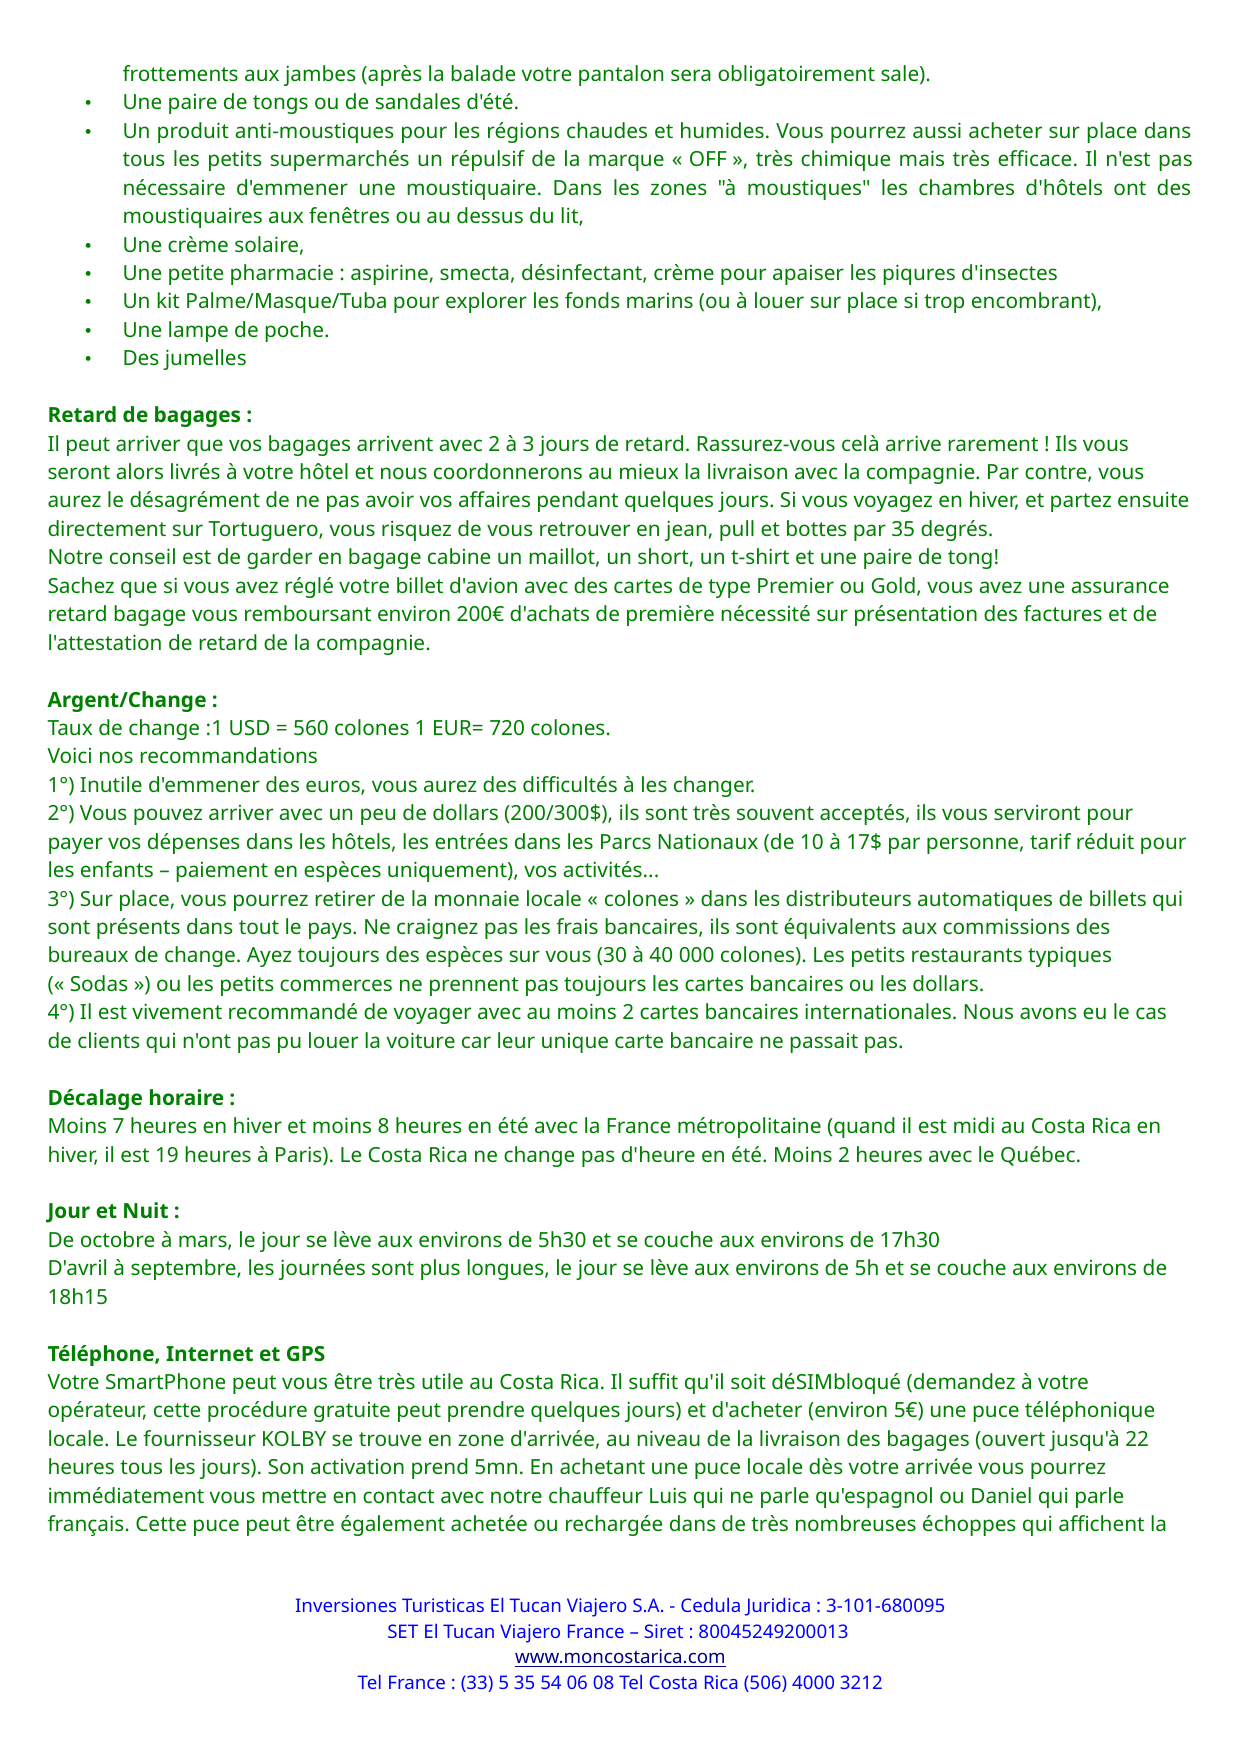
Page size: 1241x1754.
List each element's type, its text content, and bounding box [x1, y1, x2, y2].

list Une paire de tongs ou de sandales d'été. [85, 87, 1193, 116]
text 1°) Inutile d'emmener des euros, vous aurez des difficultés à les changer. [47, 770, 1193, 798]
text Téléphone, Internet et GPS [47, 1310, 1193, 1367]
list frottements aux jambes (après la balade votre pantalon sera obligatoirement sale). [85, 59, 1193, 87]
list Un kit Palme/Masque/Tuba pour explorer les fonds marins (ou à louer sur place si trop encombrant), [85, 287, 1193, 315]
list Des jumelles [85, 343, 1193, 372]
text Décalage horaire : [47, 1083, 1193, 1111]
text Il peut arriver que vos bagages arrivent avec 2 à 3 jours de retard. Rassurez-vous celà arrive rarement ! Ils vous seront alors livrés à votre hôtel et nous coordonnerons au mieux la livraison avec la compagnie. Par contre, vous aurez le désagrément de ne pas avoir vos affaires pendant quelques jours. Si vous voyagez en hiver, et partez ensuite directement sur Tortuguero, vous risquez de vous retrouver en jean, pull et bottes par 35 degrés. Notre conseil est de garder en bagage cabine un maillot, un short, un t-shirt et une paire de tong! Sachez que si vous avez réglé votre billet d'avion avec des cartes de type Premier ou Gold, vous avez une assurance retard bagage vous remboursant environ 200€ d'achats de première nécessité sur présentation des factures et de l'attestation de retard de la compagnie. [47, 429, 1193, 656]
text 2°) Vous pouvez arriver avec un peu de dollars (200/300$), ils sont très souvent acceptés, ils vous serviront pour payer vos dépenses dans les hôtels, les entrées dans les Parcs Nationaux (de 10 à 17$ par personne, tarif réduit pour les enfants – paiement en espèces uniquement), vos activités... [47, 798, 1193, 884]
text Voici nos recommandations [47, 742, 1193, 770]
text Taux de change :1 USD = 560 colones 1 EUR= 720 colones. [47, 713, 1193, 742]
text Argent/Change : [47, 685, 1193, 713]
text Retard de bagages : [47, 400, 1193, 429]
list Une crème solaire, [85, 230, 1193, 258]
text 4°) Il est vivement recommandé de voyager avec au moins 2 cartes bancaires internationales. Nous avons eu le cas de clients qui n'ont pas pu louer la voiture car leur unique carte bancaire ne passait pas. [47, 997, 1193, 1054]
text Votre SmartPhone peut vous être très utile au Costa Rica. Il suffit qu'il soit déSIMbloqué (demandez à votre opérateur, cette procédure gratuite peut prendre quelques jours) et d'acheter (environ 5€) une puce téléphonique locale. Le fournisseur KOLBY se trouve en zone d'arrivée, au niveau de la livraison des bagages (ouvert jusqu'à 22 heures tous les jours). Son activation prend 5mn. En achetant une puce locale dès votre arrivée vous pourrez immédiatement vous mettre en contact avec notre chauffeur Luis qui ne parle qu'espagnol ou Daniel qui parle français. Cette puce peut être également achetée ou rechargée dans de très nombreuses échoppes qui affichent la [47, 1367, 1193, 1538]
text Jour et Nuit : De octobre à mars, le jour se lève aux environs de 5h30 et se couche aux environs de 17h30 D'avril à septembre, les journées sont plus longues, le jour se lève aux environs de 5h et se couche aux environs de 18h15 [47, 1197, 1193, 1310]
text 3°) Sur place, vous pourrez retirer de la monnaie locale « colones » dans les distributeurs automatiques de billets qui sont présents dans tout le pays. Ne craignez pas les frais bancaires, ils sont équivalents aux commissions des bureaux de change. Ayez toujours des espèces sur vous (30 à 40 000 colones). Les petits restaurants typiques (« Sodas ») ou les petits commerces ne prennent pas toujours les cartes bancaires ou les dollars. [47, 884, 1193, 997]
list Une lampe de poche. [85, 315, 1193, 343]
text Moins 7 heures en hiver et moins 8 heures en été avec la France métropolitaine (quand il est midi au Costa Rica en hiver, il est 19 heures à Paris). Le Costa Rica ne change pas d'heure en été. Moins 2 heures avec le Québec. [47, 1111, 1193, 1197]
list Une petite pharmacie : aspirine, smecta, désinfectant, crème pour apaiser les piqures d'insectes [85, 258, 1193, 287]
list Un produit anti-moustiques pour les régions chaudes et humides. Vous pourrez aussi acheter sur place dans tous les petits supermarchés un répulsif de la marque « OFF », très chimique mais très efficace. Il n'est pas nécessaire d'emmener une moustiquaire. Dans les zones "à moustiques" les chambres d'hôtels ont des moustiquaires aux fenêtres ou au dessus du lit, [85, 116, 1193, 230]
